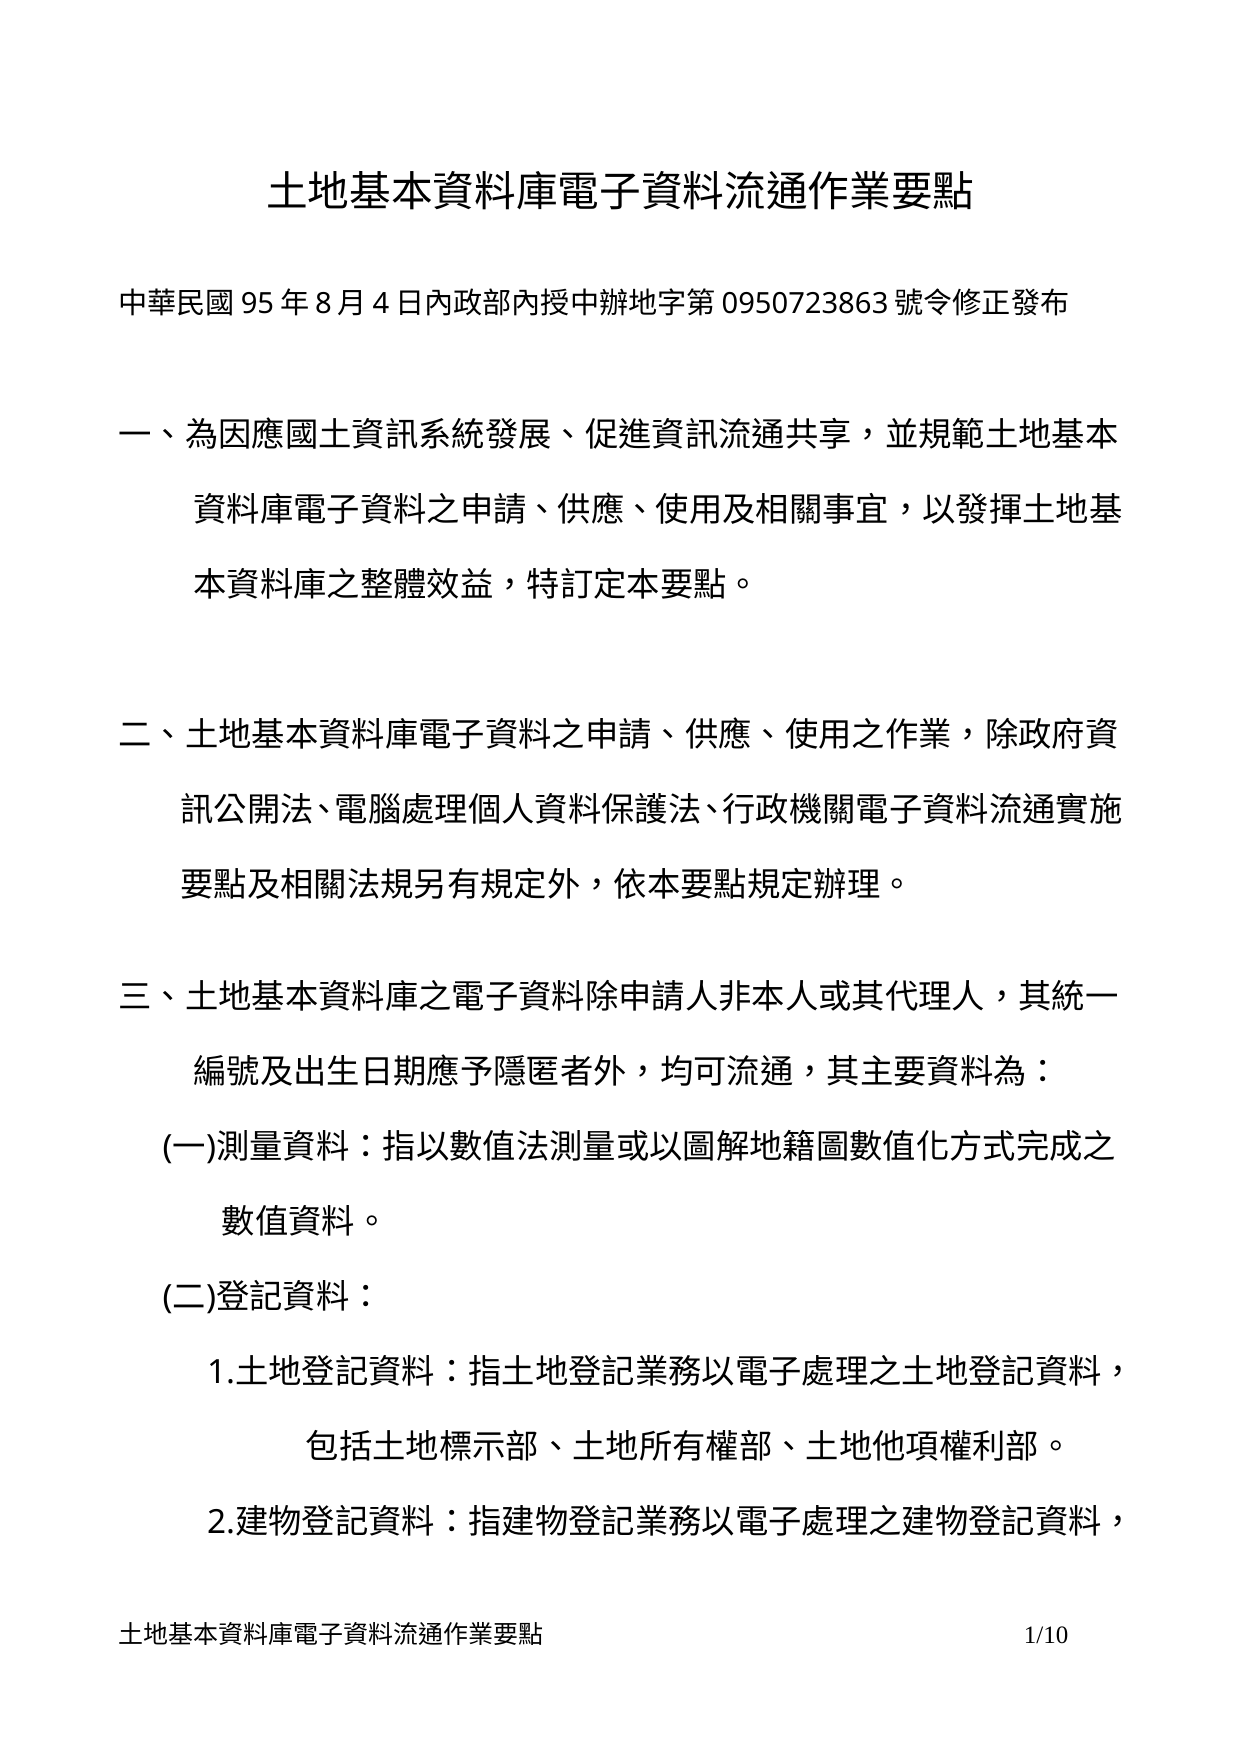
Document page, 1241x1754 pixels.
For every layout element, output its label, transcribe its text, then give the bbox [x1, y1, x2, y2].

list 為因應國土資訊系統發展、促進資訊流通共享，並規範土地基本資料庫電子資料之申請、供應、使用及相關事宜，以發揮土地基本資料庫之整體效益，特訂定本要點。 [118, 394, 1122, 619]
list 建物登記資料：指建物登記業務以電子處理之建物登記資料，包括建物標示部、建物所有權部、建物他項權利部。 [207, 1482, 1122, 1557]
list 土地基本資料庫之電子資料除申請人非本人或其代理人，其統一編號及出生日期應予隱匿者外，均可流通，其主要資料為： [118, 957, 1122, 1107]
list 登記資料： [162, 1257, 1122, 1332]
list 土地登記資料：指土地登記業務以電子處理之土地登記資料，包括土地標示部、土地所有權部、土地他項權利部。 [207, 1332, 1122, 1482]
text 土地基本資料庫電子資料流通作業要點 [118, 151, 1122, 226]
list 測量資料：指以數值法測量或以圖解地籍圖數值化方式完成之數值資料。 [162, 1107, 1122, 1257]
list 土地基本資料庫電子資料之申請、供應、使用之作業，除政府資訊公開法、電腦處理個人資料保護法、行政機關電子資料流通實施要點及相關法規另有規定外，依本要點規定辦理。 [118, 694, 1122, 919]
text 中華民國95年8月4日內政部內授中辦地字第0950723863號令修正發布 [118, 263, 1122, 338]
